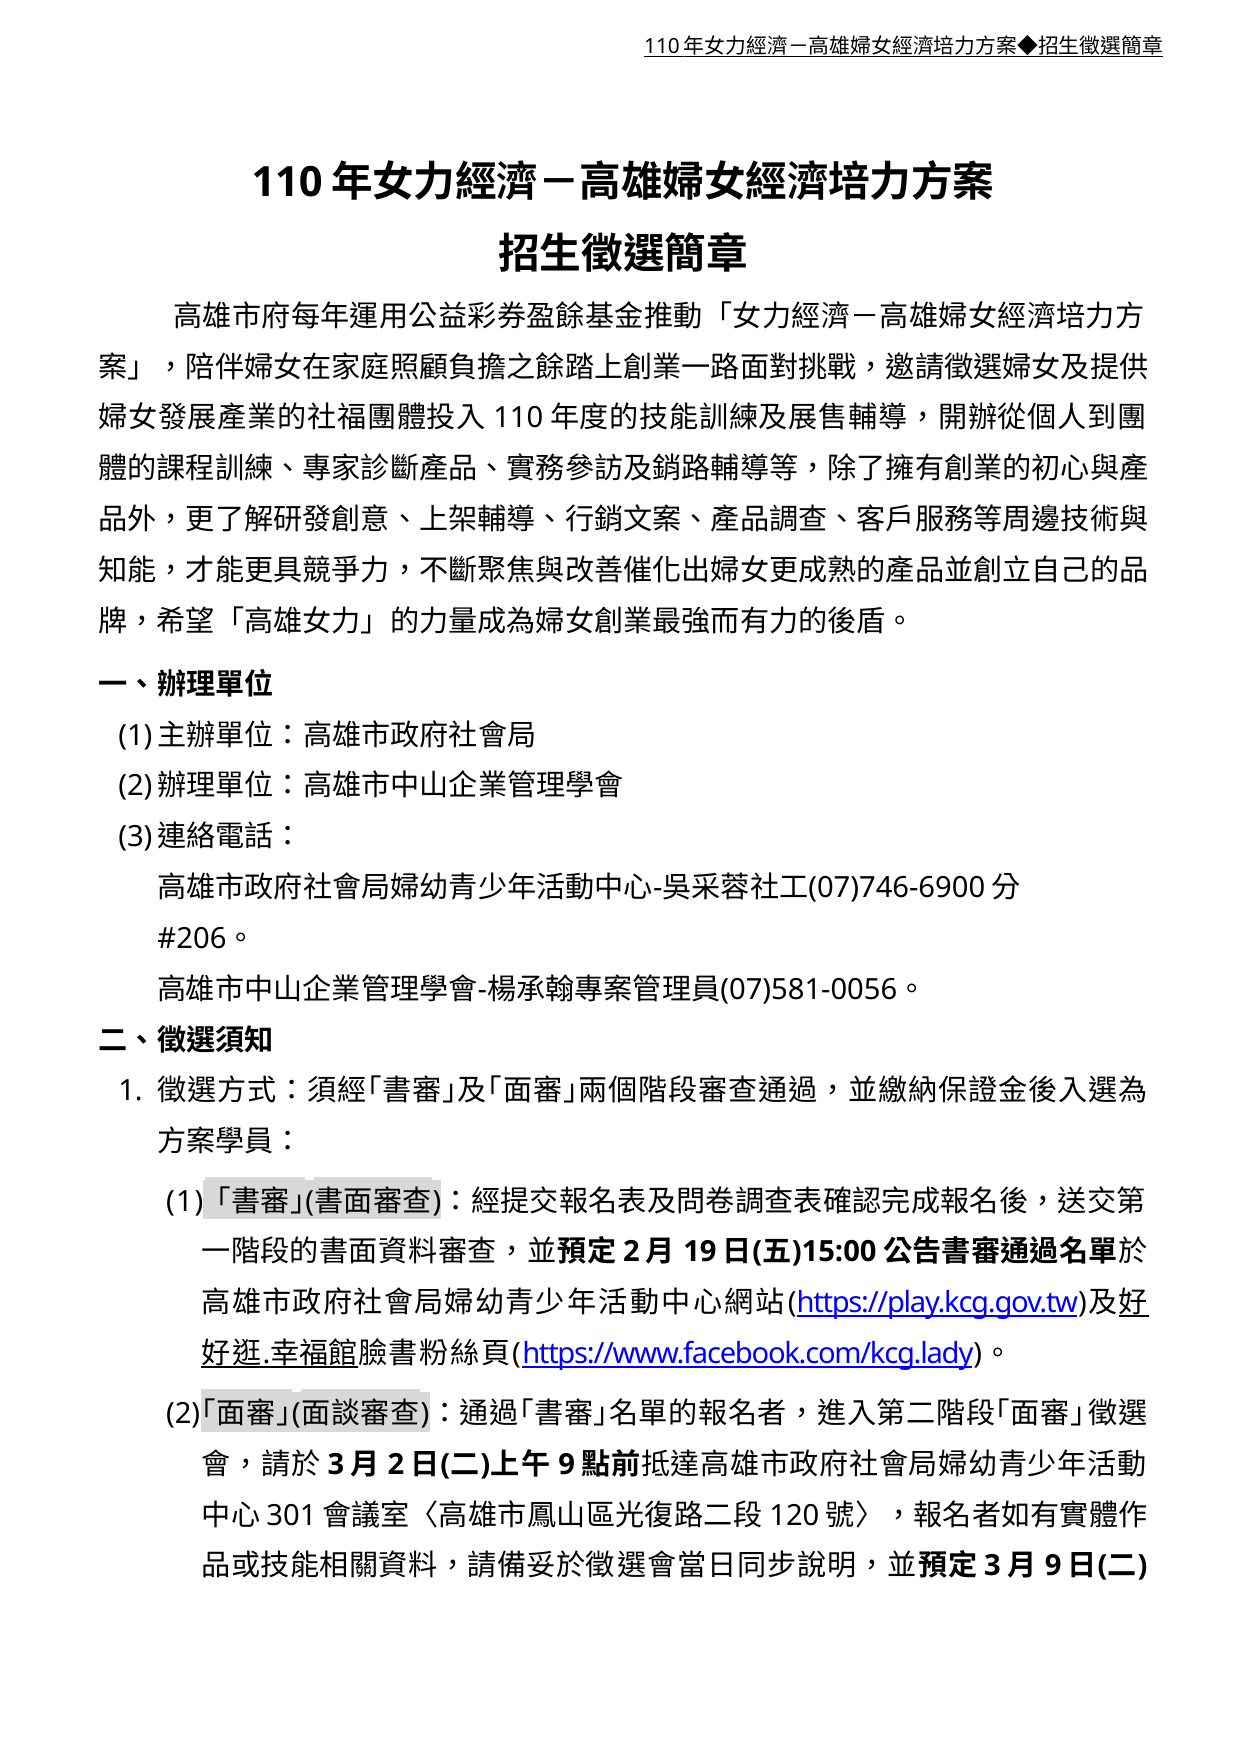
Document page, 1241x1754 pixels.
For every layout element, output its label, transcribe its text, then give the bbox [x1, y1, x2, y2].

title 高雄市府每年運用公益彩券盈餘基金推動「女力經濟－高雄婦女經濟培力方案」，陪伴婦女在家庭照顧負擔之餘踏上創業一路面對挑戰，邀請徵選婦女及提供婦女發展產業的社福團體投入110年度的技能訓練及展售輔導，開辦從個人到團體的課程訓練、專家診斷產品、實務參訪及銷路輔導等，除了擁有創業的初心與產品外，更了解研發創意、上架輔導、行銷文案、產品調查、客戶服務等周邊技術與知能，才能更具競爭力，不斷聚焦與改善催化出婦女更成熟的產品並創立自己的品牌，希望「高雄女力」的力量成為婦女創業最強而有力的後盾。 [98, 293, 1148, 639]
title 110年女力經濟－高雄婦女經濟培力方案 [98, 148, 1148, 208]
title 招生徵選簡章 [98, 220, 1148, 281]
list 主辦單位：高雄市政府社會局 [118, 711, 1163, 753]
list 高雄市中山企業管理學會-楊承翰專案管理員(07)581-0056。 [157, 965, 1107, 1008]
title 辦理單位 [98, 660, 1148, 703]
list 連絡電話： [118, 813, 1107, 855]
list ｢面審｣(面談審查)：通過｢書審｣名單的報名者，進入第二階段｢面審｣徵選會，請於3月2日(二)上午9點前抵達高雄市政府社會局婦幼青少年活動中心301會議室〈高雄市鳳山區光復路二段120號〉，報名者如有實體作品或技能相關資料，請備妥於徵選會當日同步說明，並預定3月9日(二) [166, 1389, 1148, 1584]
list 高雄市政府社會局婦幼青少年活動中心-吳采蓉社工(07)746-6900分#206。 [157, 863, 1107, 957]
title 徵選須知 [98, 1016, 1148, 1058]
list 辦理單位：高雄市中山企業管理學會 [118, 762, 1163, 804]
list ｢書審｣(書面審查)：經提交報名表及問卷調查表確認完成報名後，送交第一階段的書面資料審查，並預定2月19日(五)15:00公告書審通過名單於高雄市政府社會局婦幼青少年活動中心網站(https://play.kcg.gov.tw)及好好逛.幸福館臉書粉絲頁(https://www.facebook.com/kcg.lady)。 [166, 1177, 1148, 1372]
list 徵選方式：須經｢書審｣及｢面審｣兩個階段審查通過，並繳納保證金後入選為方案學員： [118, 1067, 1148, 1160]
